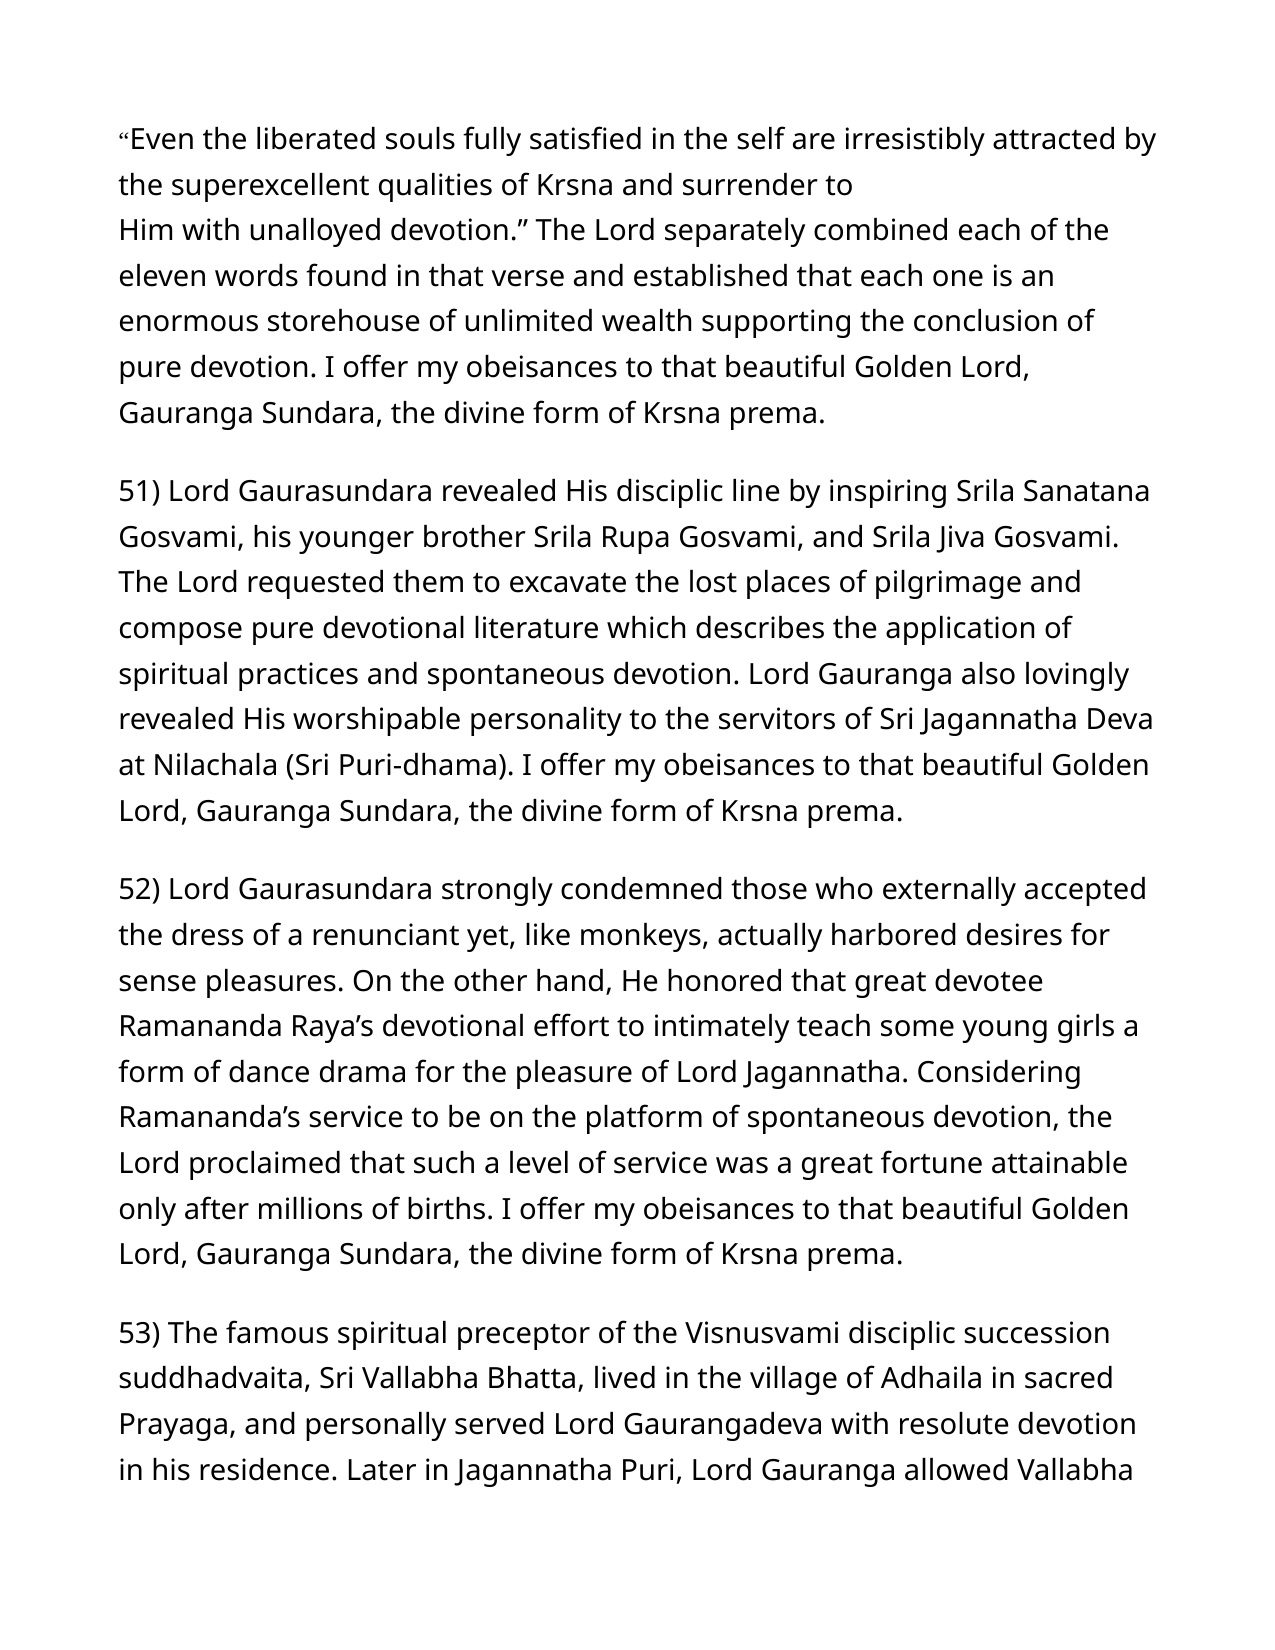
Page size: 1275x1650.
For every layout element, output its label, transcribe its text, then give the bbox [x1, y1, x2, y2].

text 53) The famous spiritual preceptor of the Visnusvami disciplic succession suddhadvaita, Sri Vallabha Bhatta, lived in the village of Adhaila in sacred Prayaga, and personally served Lord Gaurangadeva with resolute devotion in his residence. Later in Jagannatha Puri, Lord Gauranga allowed Vallabha [118, 1312, 1157, 1489]
text 52) Lord Gaurasundara strongly condemned those who externally accepted the dress of a renunciant yet, like monkeys, actually harbored desires for sense pleasures. On the other hand, He honored that great devotee Ramananda Raya’s devotional effort to intimately teach some young girls a form of dance drama for the pleasure of Lord Jagannatha. Considering Ramananda’s service to be on the platform of spontaneous devotion, the Lord proclaimed that such a level of service was a great fortune attainable only after millions of births. I offer my obeisances to that beautiful Golden [118, 868, 1157, 1228]
text “Even the liberated souls fully satisfied in the self are irresistibly attracted by the superexcellent qualities of Krsna and surrender to [118, 118, 1157, 203]
text 51) Lord Gaurasundara revealed His disciplic line by inspiring Srila Sanatana Gosvami, his younger brother Srila Rupa Gosvami, and Srila Jiva Gosvami. The Lord requested them to excavate the lost places of pilgrimage and compose pure devotional literature which describes the application of spiritual practices and spontaneous devotion. Lord Gauranga also lovingly revealed His worshipable personality to the servitors of Sri Jagannatha Deva at Nilachala (Sri Puri-dhama). I offer my obeisances to that beautiful Golden Lord, Gauranga Sundara, the divine form of Krsna prema. [118, 471, 1157, 829]
text Lord, Gauranga Sundara, the divine form of Krsna prema. [118, 1233, 1157, 1273]
text Him with unalloyed devotion.” The Lord separately combined each of the eleven words found in that verse and established that each one is an enormous storehouse of unlimited wealth supporting the conclusion of pure devotion. I offer my obeisances to that beautiful Golden Lord, Gauranga Sundara, the divine form of Krsna prema. [118, 209, 1157, 432]
